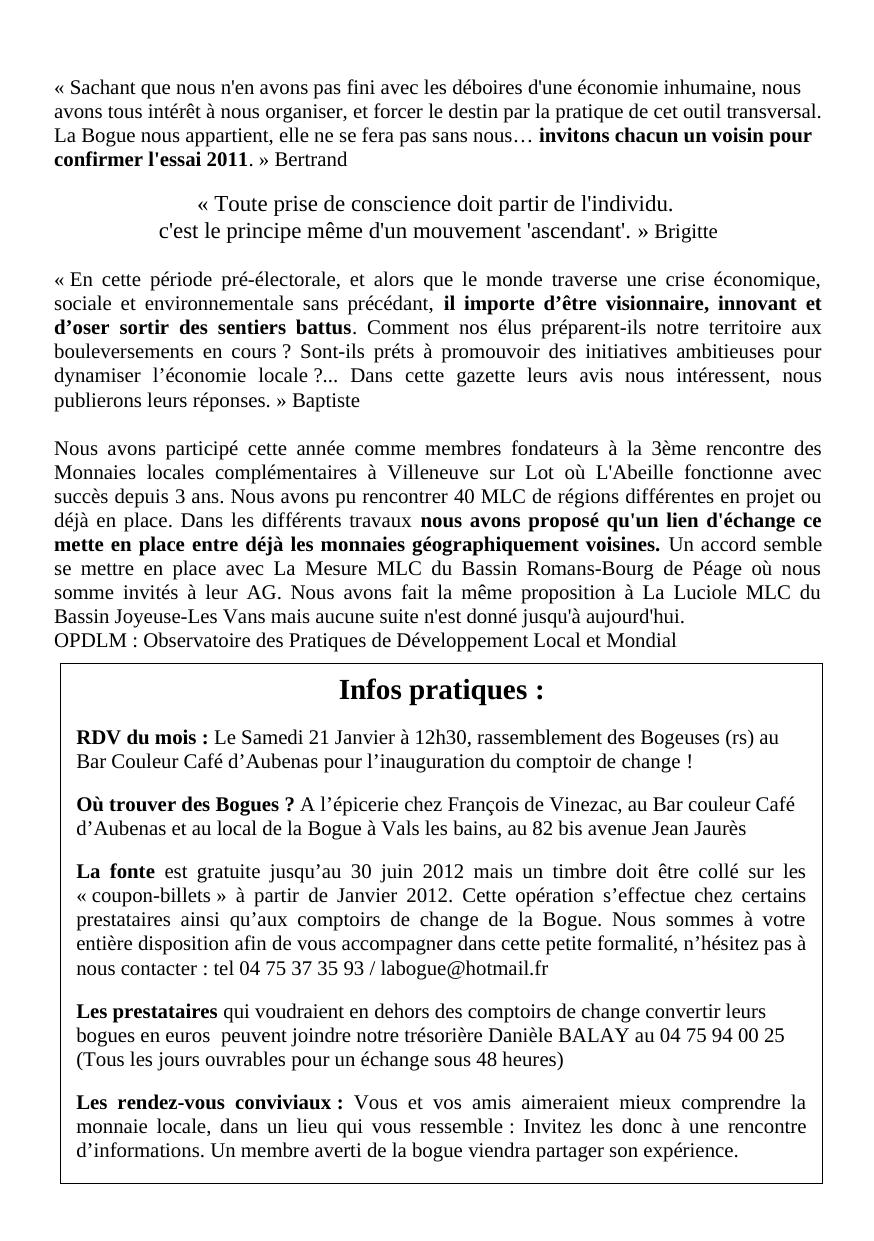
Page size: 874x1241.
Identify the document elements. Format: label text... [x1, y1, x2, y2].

text Où trouver des Bogues ? A l’épicerie chez François de Vinezac, au Bar couleur Café d’Aubenas et au local de la Bogue à Vals les bains, au 82 bis avenue Jean Jaurès [76, 792, 807, 840]
text c'est le principe même d'un mouvement 'ascendant'. » Brigitte [54, 217, 822, 243]
text « Sachant que nous n'en avons pas fini avec les déboires d'une économie inhumaine, nous avons tous intérêt à nous organiser, et forcer le destin par la pratique de cet outil transversal. La Bogue nous appartient, elle ne se fera pas sans nous… invitons chacun un voisin pour confirmer l'essai 2011. » Bertrand [54, 75, 822, 171]
text Infos pratiques : [76, 672, 807, 705]
text OPDLM : Observatoire des Pratiques de Développement Local et Mondial [54, 628, 822, 652]
text « En cette période pré-électorale, et alors que le monde traverse une crise économique, sociale et environnementale sans précédant, il importe d’être visionnaire, innovant et d’oser sortir des sentiers battus. Comment nos élus préparent-ils notre territoire aux bouleversements en cours ? Sont-ils préts à promouvoir des initiatives ambitieuses pour dynamiser l’économie locale ?... Dans cette gazette leurs avis nous intéressent, nous publierons leurs réponses. » Baptiste [54, 267, 822, 412]
text Les rendez-vous conviviaux : Vous et vos amis aimeraient mieux comprendre la monnaie locale, dans un lieu qui vous ressemble : Invitez les donc à une rencontre d’informations. Un membre averti de la bogue viendra partager son expérience. [76, 1090, 807, 1162]
text La fonte est gratuite jusqu’au 30 juin 2012 mais un timbre doit être collé sur les « coupon-billets » à partir de Janvier 2012. Cette opération s’effectue chez certains prestataires ainsi qu’aux comptoirs de change de la Bogue. Nous sommes à votre entière disposition afin de vous accompagner dans cette petite formalité, n’hésitez pas à nous contacter : tel 04 75 37 35 93 / labogue@hotmail.fr [76, 859, 807, 979]
text Nous avons participé cette année comme membres fondateurs à la 3ème rencontre des Monnaies locales complémentaires à Villeneuve sur Lot où L'Abeille fonctionne avec succès depuis 3 ans. Nous avons pu rencontrer 40 MLC de régions différentes en projet ou déjà en place. Dans les différents travaux nous avons proposé qu'un lien d'échange ce mette en place entre déjà les monnaies géographiquement voisines. Un accord semble se mettre en place avec La Mesure MLC du Bassin Romans-Bourg de Péage où nous somme invités à leur AG. Nous avons fait la même proposition à La Luciole MLC du Bassin Joyeuse-Les Vans mais aucune suite n'est donné jusqu'à aujourd'hui. [54, 436, 822, 628]
text RDV du mois : Le Samedi 21 Janvier à 12h30, rassemblement des Bogeuses (rs) au Bar Couleur Café d’Aubenas pour l’inauguration du comptoir de change ! [76, 724, 807, 773]
text « Toute prise de conscience doit partir de l'individu. [54, 190, 822, 217]
text Les prestataires qui voudraient en dehors des comptoirs de change convertir leurs bogues en euros peuvent joindre notre trésorière Danièle BALAY au 04 75 94 00 25 (Tous les jours ouvrables pour un échange sous 48 heures) [76, 999, 807, 1071]
